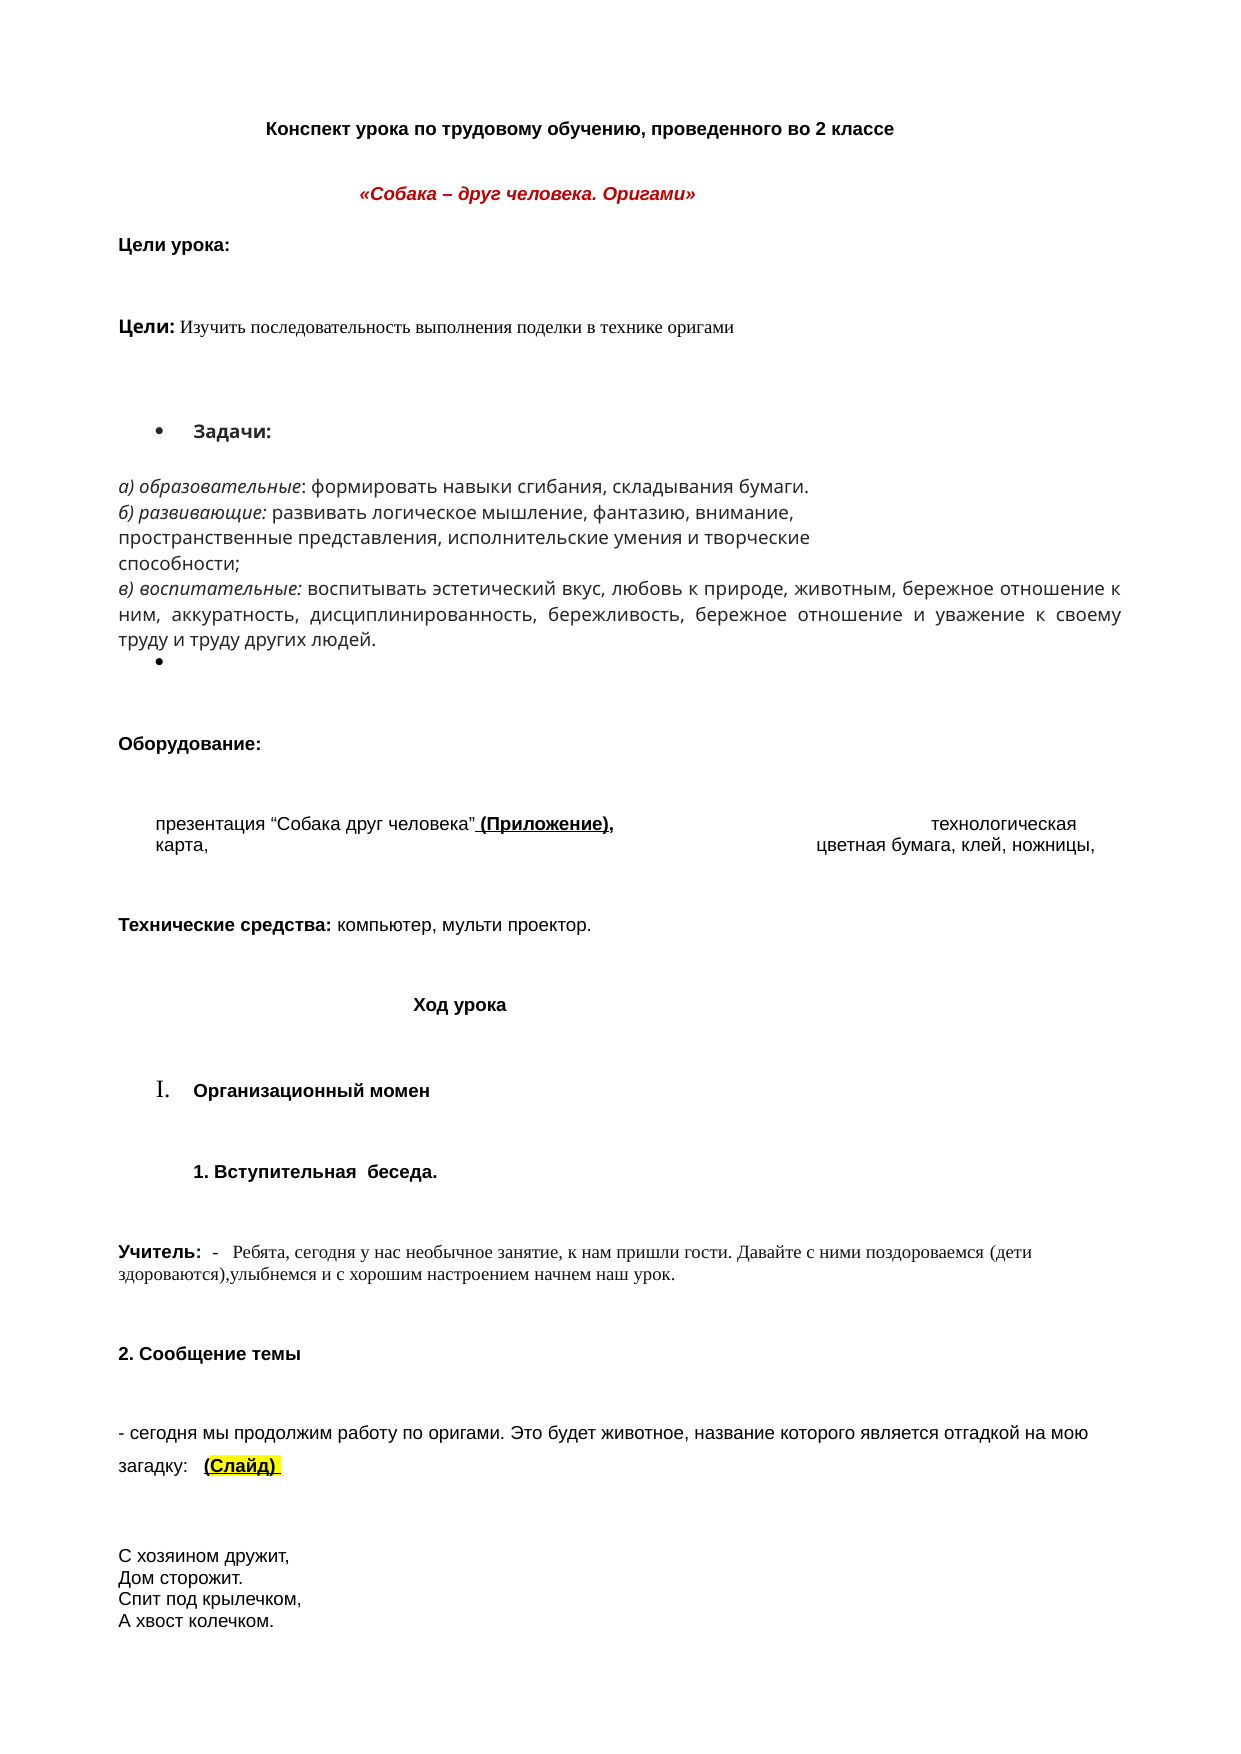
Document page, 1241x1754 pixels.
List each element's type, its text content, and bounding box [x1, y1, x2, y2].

text а) образовательные: формировать навыки сгибания, складывания бумаги. [118, 473, 1122, 499]
text пространственные представления, исполнительские умения и творческие [118, 524, 1122, 550]
text 2. Сообщение темы [118, 1342, 1122, 1364]
text Технические средства: компьютер, мульти проектор. [118, 914, 1122, 936]
text Конспект урока по трудовому обучению, проведенного во 2 классе [266, 118, 1122, 140]
list 1. Вступительная беседа. [156, 1161, 1122, 1182]
text Цели урока: [118, 233, 1122, 255]
text С хозяином дружит, Дом сторожит. Спит под крылечком, А хвост колечком. [118, 1545, 1122, 1631]
list Организационный момен [156, 1074, 1122, 1102]
text Оборудование: [118, 733, 1122, 754]
text Учитель: - Ребята, сегодня у нас необычное занятие, к нам пришли гости. Давайте с ними поздороваемся (дети здороваются),улыбнемся и с хорошим настроением начнем наш урок. [118, 1241, 1122, 1284]
text - сегодня мы продолжим работу по оригами. Это будет животное, название которого является отгадкой на мою загадку: (Слайд) [118, 1422, 1122, 1476]
text Цели: Изучить последовательность выполнения поделки в технике оригами [118, 313, 1122, 339]
text «Собака – друг человека. Оригами» [266, 183, 1122, 204]
text Ход урока [413, 994, 1122, 1015]
text в) воспитательные: воспитывать эстетический вкус, любовь к природе, животным, бережное отношение к ним, аккуратность, дисциплинированность, бережливость, бережное отношение и уважение к своему труду и труду других людей. [118, 576, 1122, 652]
text способности; [118, 550, 1122, 576]
text б) развивающие: развивать логическое мышление, фантазию, внимание, [118, 499, 1122, 524]
list Задачи: [156, 419, 1122, 444]
text презентация “Собака друг человека” (Приложение), технологическая карта, цветная бумага, клей, ножницы, [155, 812, 1122, 856]
